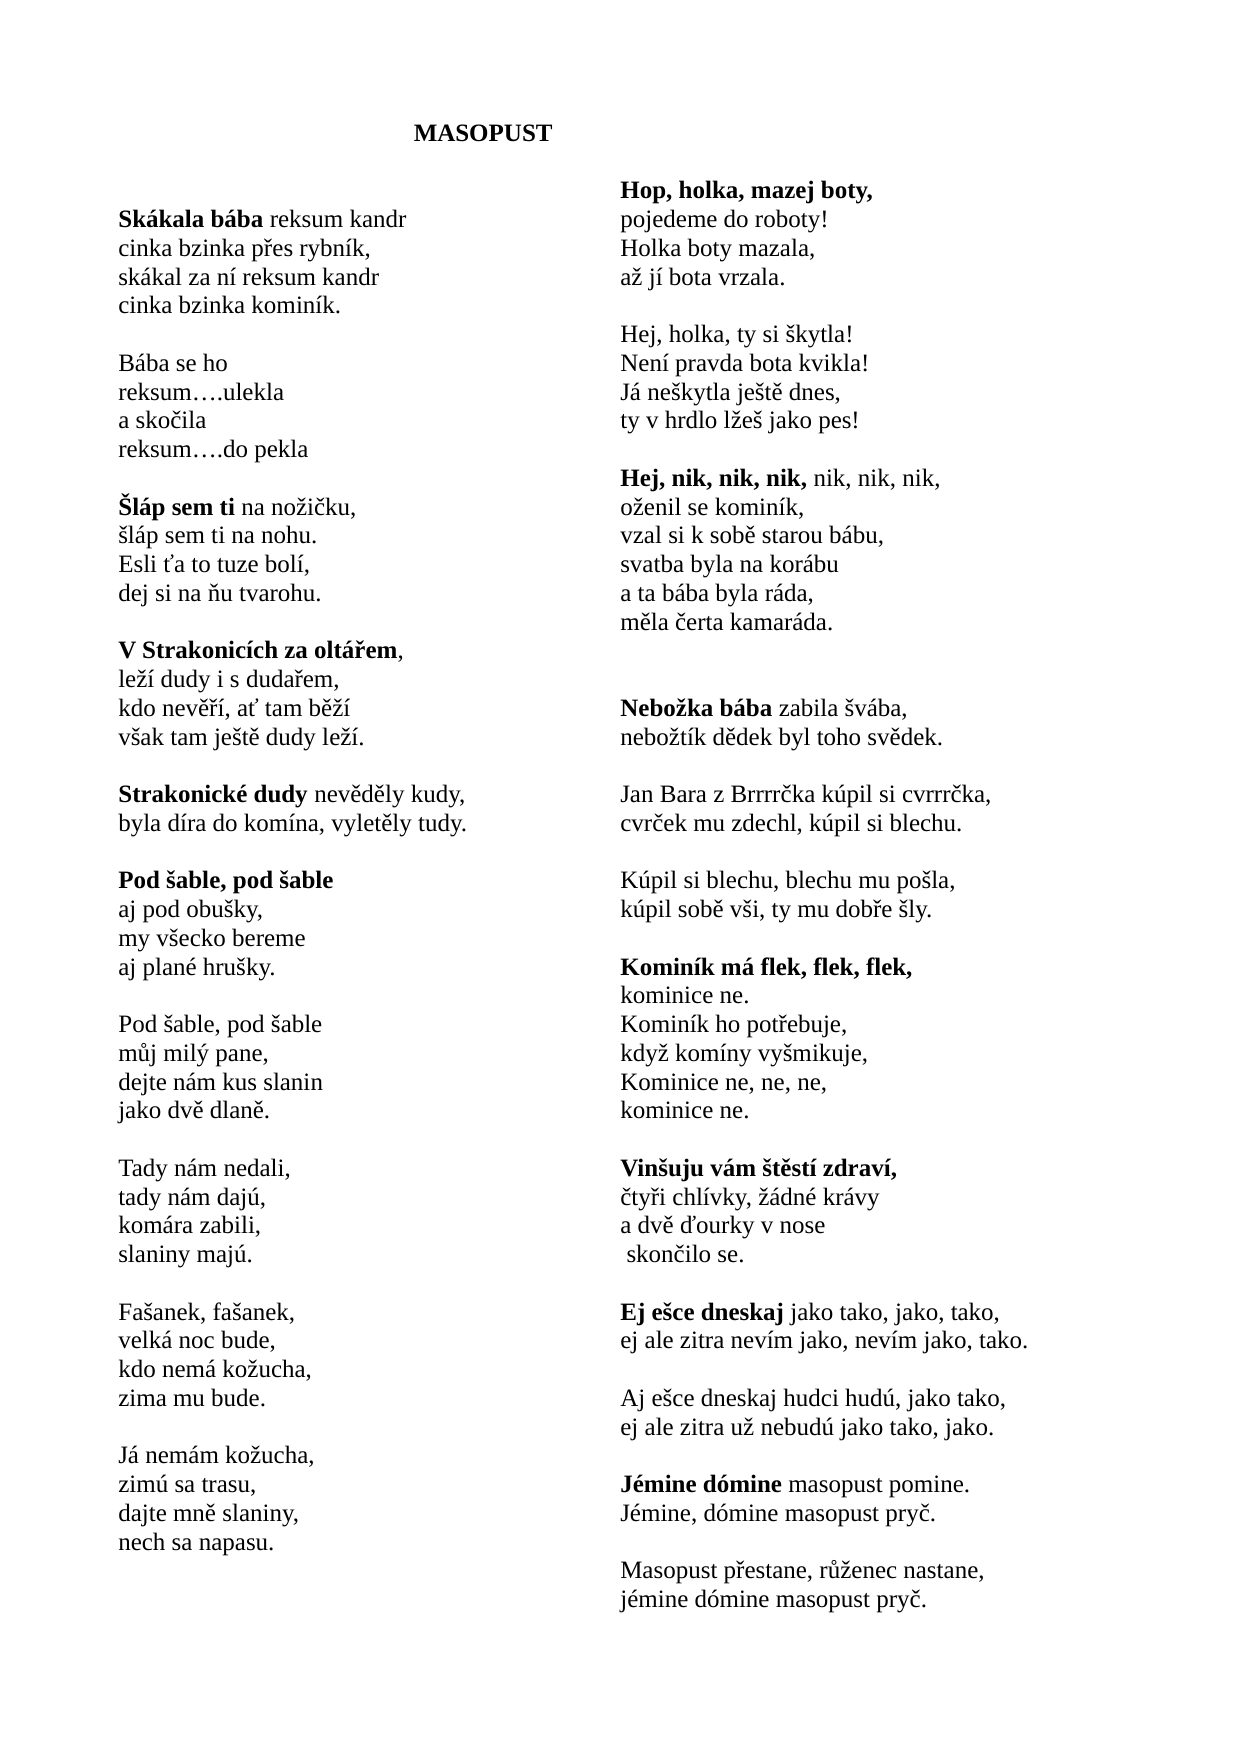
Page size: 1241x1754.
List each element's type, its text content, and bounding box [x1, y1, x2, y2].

text a dvě ďourky v nose [620, 1211, 1122, 1239]
text Hej, holka, ty si škytla! [620, 319, 1122, 348]
text Šláp sem ti na nožičku, [118, 492, 620, 521]
text cvrček mu zdechl, kúpil si blechu. [620, 808, 1122, 837]
text a skočila [118, 406, 620, 434]
text byla díra do komína, vyletěly tudy. [118, 808, 620, 837]
text Bába se ho [118, 348, 620, 377]
text velká noc bude, [118, 1326, 620, 1354]
text zima mu bude. [118, 1383, 620, 1412]
text měla čerta kamaráda. [620, 607, 1122, 636]
text ty v hrdlo lžeš jako pes! [620, 406, 1122, 434]
text až jí bota vrzala. [620, 262, 1122, 291]
text kdo nevěří, ať tam běží [118, 693, 620, 722]
text Jan Bara z Brrrrčka kúpil si cvrrrčka, [620, 779, 1122, 808]
text Masopust přestane, růženec nastane, [620, 1556, 1122, 1584]
text šláp sem ti na nohu. [118, 521, 620, 549]
text nebožtík dědek byl toho svědek. [620, 722, 1122, 751]
text reksum….do pekla [118, 434, 620, 463]
text dej si na ňu tvarohu. [118, 578, 620, 607]
text jako dvě dlaně. [118, 1096, 620, 1124]
text ej ale zitra nevím jako, nevím jako, tako. [620, 1326, 1122, 1354]
text Ej ešce dneskaj jako tako, jako, tako, [620, 1297, 1122, 1326]
text aj pod obušky, [118, 894, 620, 923]
text a ta bába byla ráda, [620, 578, 1122, 607]
text kominice ne. [620, 981, 1122, 1009]
text oženil se kominík, [620, 492, 1122, 521]
text Já neškytla ještě dnes, [620, 377, 1122, 406]
text Jémine, dómine masopust pryč. [620, 1498, 1122, 1527]
text skákal za ní reksum kandr [118, 262, 620, 291]
text cinka bzinka kominík. [118, 291, 620, 319]
text můj milý pane, [118, 1038, 620, 1067]
text Aj ešce dneskaj hudci hudú, jako tako, [620, 1383, 1122, 1412]
text Vinšuju vám štěstí zdraví, [620, 1153, 1122, 1182]
text reksum….ulekla [118, 377, 620, 406]
text Kominík má flek, flek, flek, [620, 952, 1122, 981]
text Pod šable, pod šable [118, 1009, 620, 1038]
text kdo nemá kožucha, [118, 1354, 620, 1383]
text V Strakonicích za oltářem, [118, 636, 620, 664]
text my všecko bereme [118, 923, 620, 952]
text jémine dómine masopust pryč. [620, 1584, 1122, 1613]
text komára zabili, [118, 1211, 620, 1239]
text dajte mně slaniny, [118, 1498, 620, 1527]
text kominice ne. [620, 1096, 1122, 1124]
text dejte nám kus slanin [118, 1067, 620, 1096]
text Jémine dómine masopust pomine. [620, 1469, 1122, 1498]
text Nebožka bába zabila švába, [620, 693, 1122, 722]
text nech sa napasu. [118, 1527, 620, 1556]
text svatba byla na korábu [620, 549, 1122, 578]
text Hop, holka, mazej boty, [620, 176, 1122, 204]
text zimú sa trasu, [118, 1469, 620, 1498]
text Není pravda bota kvikla! [620, 348, 1122, 377]
text Hej, nik, nik, nik, nik, nik, nik, [620, 463, 1122, 492]
text když komíny vyšmikuje, [620, 1038, 1122, 1067]
text skončilo se. [620, 1239, 1122, 1268]
text Kominík ho potřebuje, [620, 1009, 1122, 1038]
text Tady nám nedali, [118, 1153, 620, 1182]
text Já nemám kožucha, [118, 1441, 620, 1469]
text však tam ještě dudy leží. [118, 722, 620, 751]
text Skákala bába reksum kandr [118, 204, 620, 233]
text slaniny majú. [118, 1239, 620, 1268]
text kúpil sobě vši, ty mu dobře šly. [620, 894, 1122, 923]
text čtyři chlívky, žádné krávy [620, 1182, 1122, 1211]
text MASOPUST [118, 118, 620, 147]
text leží dudy i s dudařem, [118, 664, 620, 693]
text cinka bzinka přes rybník, [118, 233, 620, 262]
text Kominice ne, ne, ne, [620, 1067, 1122, 1096]
text Kúpil si blechu, blechu mu pošla, [620, 866, 1122, 894]
text vzal si k sobě starou bábu, [620, 521, 1122, 549]
text tady nám dajú, [118, 1182, 620, 1211]
text Strakonické dudy nevěděly kudy, [118, 779, 620, 808]
text ej ale zitra už nebudú jako tako, jako. [620, 1412, 1122, 1441]
text aj plané hrušky. [118, 952, 620, 981]
text Fašanek, fašanek, [118, 1297, 620, 1326]
text pojedeme do roboty! [620, 204, 1122, 233]
text Holka boty mazala, [620, 233, 1122, 262]
text Esli ťa to tuze bolí, [118, 549, 620, 578]
text Pod šable, pod šable [118, 866, 620, 894]
